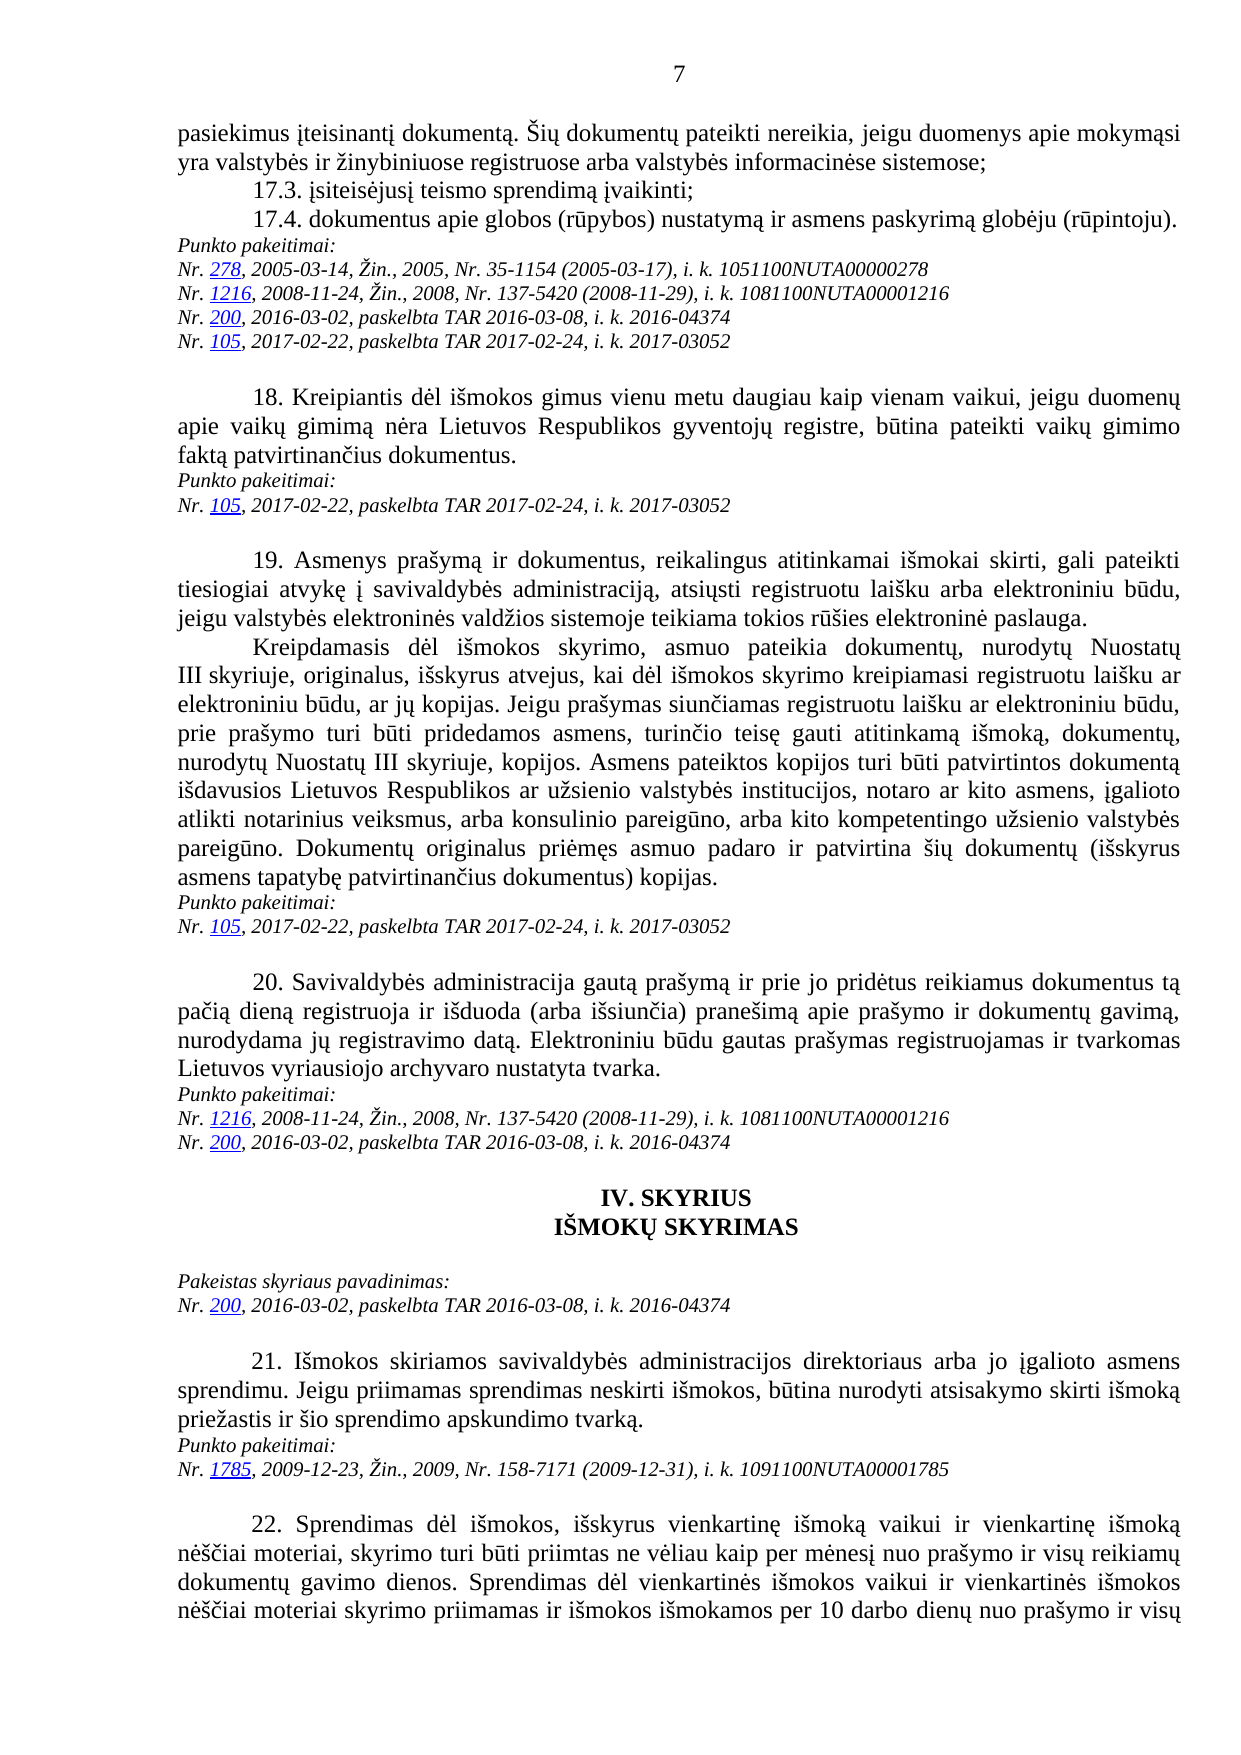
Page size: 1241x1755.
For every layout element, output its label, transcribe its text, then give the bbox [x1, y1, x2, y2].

text 19. Asmenys prašymą ir dokumentus, reikalingus atitinkamai išmokai skirti, gali pateikti tiesiogiai atvykę į savivaldybės administraciją, atsiųsti registruotu laišku arba elektroniniu būdu, jeigu valstybės elektroninės valdžios sistemoje teikiama tokios rūšies elektroninė paslauga. [177, 545, 1181, 632]
text Nr. 105, 2017-02-22, paskelbta TAR 2017-02-24, i. k. 2017-03052 [177, 914, 1181, 938]
text Punkto pakeitimai: [177, 1082, 1181, 1106]
text 18. Kreipiantis dėl išmokos gimus vienu metu daugiau kaip vienam vaikui, jeigu duomenų apie vaikų gimimą nėra Lietuvos Respublikos gyventojų registre, būtina pateikti vaikų gimimo faktą patvirtinančius dokumentus. [177, 382, 1181, 468]
text Punkto pakeitimai: [177, 1432, 1181, 1457]
text Nr. 1785, 2009-12-23, Žin., 2009, Nr. 158-7171 (2009-12-31), i. k. 1091100NUTA00001785 [177, 1457, 1181, 1481]
text 20. Savivaldybės administracija gautą prašymą ir prie jo pridėtus reikiamus dokumentus tą pačią dieną registruoja ir išduoda (arba išsiunčia) pranešimą apie prašymo ir dokumentų gavimą, nurodydama jų registravimo datą. Elektroniniu būdu gautas prašymas registruojamas ir tvarkomas Lietuvos vyriausiojo archyvaro nustatyta tvarka. [177, 967, 1181, 1082]
text Nr. 200, 2016-03-02, paskelbta TAR 2016-03-08, i. k. 2016-04374 [177, 1130, 1181, 1154]
text 17.4. dokumentus apie globos (rūpybos) nustatymą ir asmens paskyrimą globėju (rūpintoju). [177, 204, 1181, 233]
text Punkto pakeitimai: [177, 468, 1181, 492]
text 22. Sprendimas dėl išmokos, išskyrus vienkartinę išmoką vaikui ir vienkartinę išmoką nėščiai moteriai, skyrimo turi būti priimtas ne vėliau kaip per mėnesį nuo prašymo ir visų reikiamų dokumentų gavimo dienos. Sprendimas dėl vienkartinės išmokos vaikui ir vienkartinės išmokos nėščiai moteriai skyrimo priimamas ir išmokos išmokamos per 10 darbo dienų nuo prašymo ir visų [177, 1509, 1181, 1624]
text Nr. 105, 2017-02-22, paskelbta TAR 2017-02-24, i. k. 2017-03052 [177, 492, 1181, 517]
text IV. SKYRIUS IŠMOKŲ SKYRIMAS [177, 1183, 1181, 1241]
text Nr. 1216, 2008-11-24, Žin., 2008, Nr. 137-5420 (2008-11-29), i. k. 1081100NUTA00001216 [177, 281, 1181, 305]
text Pakeistas skyriaus pavadinimas: [177, 1269, 1181, 1293]
text Nr. 105, 2017-02-22, paskelbta TAR 2017-02-24, i. k. 2017-03052 [177, 329, 1181, 353]
text Nr. 1216, 2008-11-24, Žin., 2008, Nr. 137-5420 (2008-11-29), i. k. 1081100NUTA00001216 [177, 1106, 1181, 1130]
text Punkto pakeitimai: [177, 233, 1181, 257]
text 17.3. įsiteisėjusį teismo sprendimą įvaikinti; [177, 176, 1181, 204]
text Nr. 278, 2005-03-14, Žin., 2005, Nr. 35-1154 (2005-03-17), i. k. 1051100NUTA00000278 [177, 257, 1181, 281]
text Nr. 200, 2016-03-02, paskelbta TAR 2016-03-08, i. k. 2016-04374 [177, 1293, 1181, 1317]
text Kreipdamasis dėl išmokos skyrimo, asmuo pateikia dokumentų, nurodytų Nuostatų III skyriuje, originalus, išskyrus atvejus, kai dėl išmokos skyrimo kreipiamasi registruotu laišku ar elektroniniu būdu, ar jų kopijas. Jeigu prašymas siunčiamas registruotu laišku ar elektroniniu būdu, prie prašymo turi būti pridedamos asmens, turinčio teisę gauti atitinkamą išmoką, dokumentų, nurodytų Nuostatų III skyriuje, kopijos. Asmens pateiktos kopijos turi būti patvirtintos dokumentą išdavusios Lietuvos Respublikos ar užsienio valstybės institucijos, notaro ar kito asmens, įgalioto atlikti notarinius veiksmus, arba konsulinio pareigūno, arba kito kompetentingo užsienio valstybės pareigūno. Dokumentų originalus priėmęs asmuo padaro ir patvirtina šių dokumentų (išskyrus asmens tapatybę patvirtinančius dokumentus) kopijas. [177, 632, 1181, 890]
text Nr. 200, 2016-03-02, paskelbta TAR 2016-03-08, i. k. 2016-04374 [177, 305, 1181, 329]
text pasiekimus įteisinantį dokumentą. Šių dokumentų pateikti nereikia, jeigu duomenys apie mokymąsi yra valstybės ir žinybiniuose registruose arba valstybės informacinėse sistemose; [177, 118, 1181, 176]
text Punkto pakeitimai: [177, 890, 1181, 914]
text 21. Išmokos skiriamos savivaldybės administracijos direktoriaus arba jo įgalioto asmens sprendimu. Jeigu priimamas sprendimas neskirti išmokos, būtina nurodyti atsisakymo skirti išmoką priežastis ir šio sprendimo apskundimo tvarką. [177, 1346, 1181, 1432]
